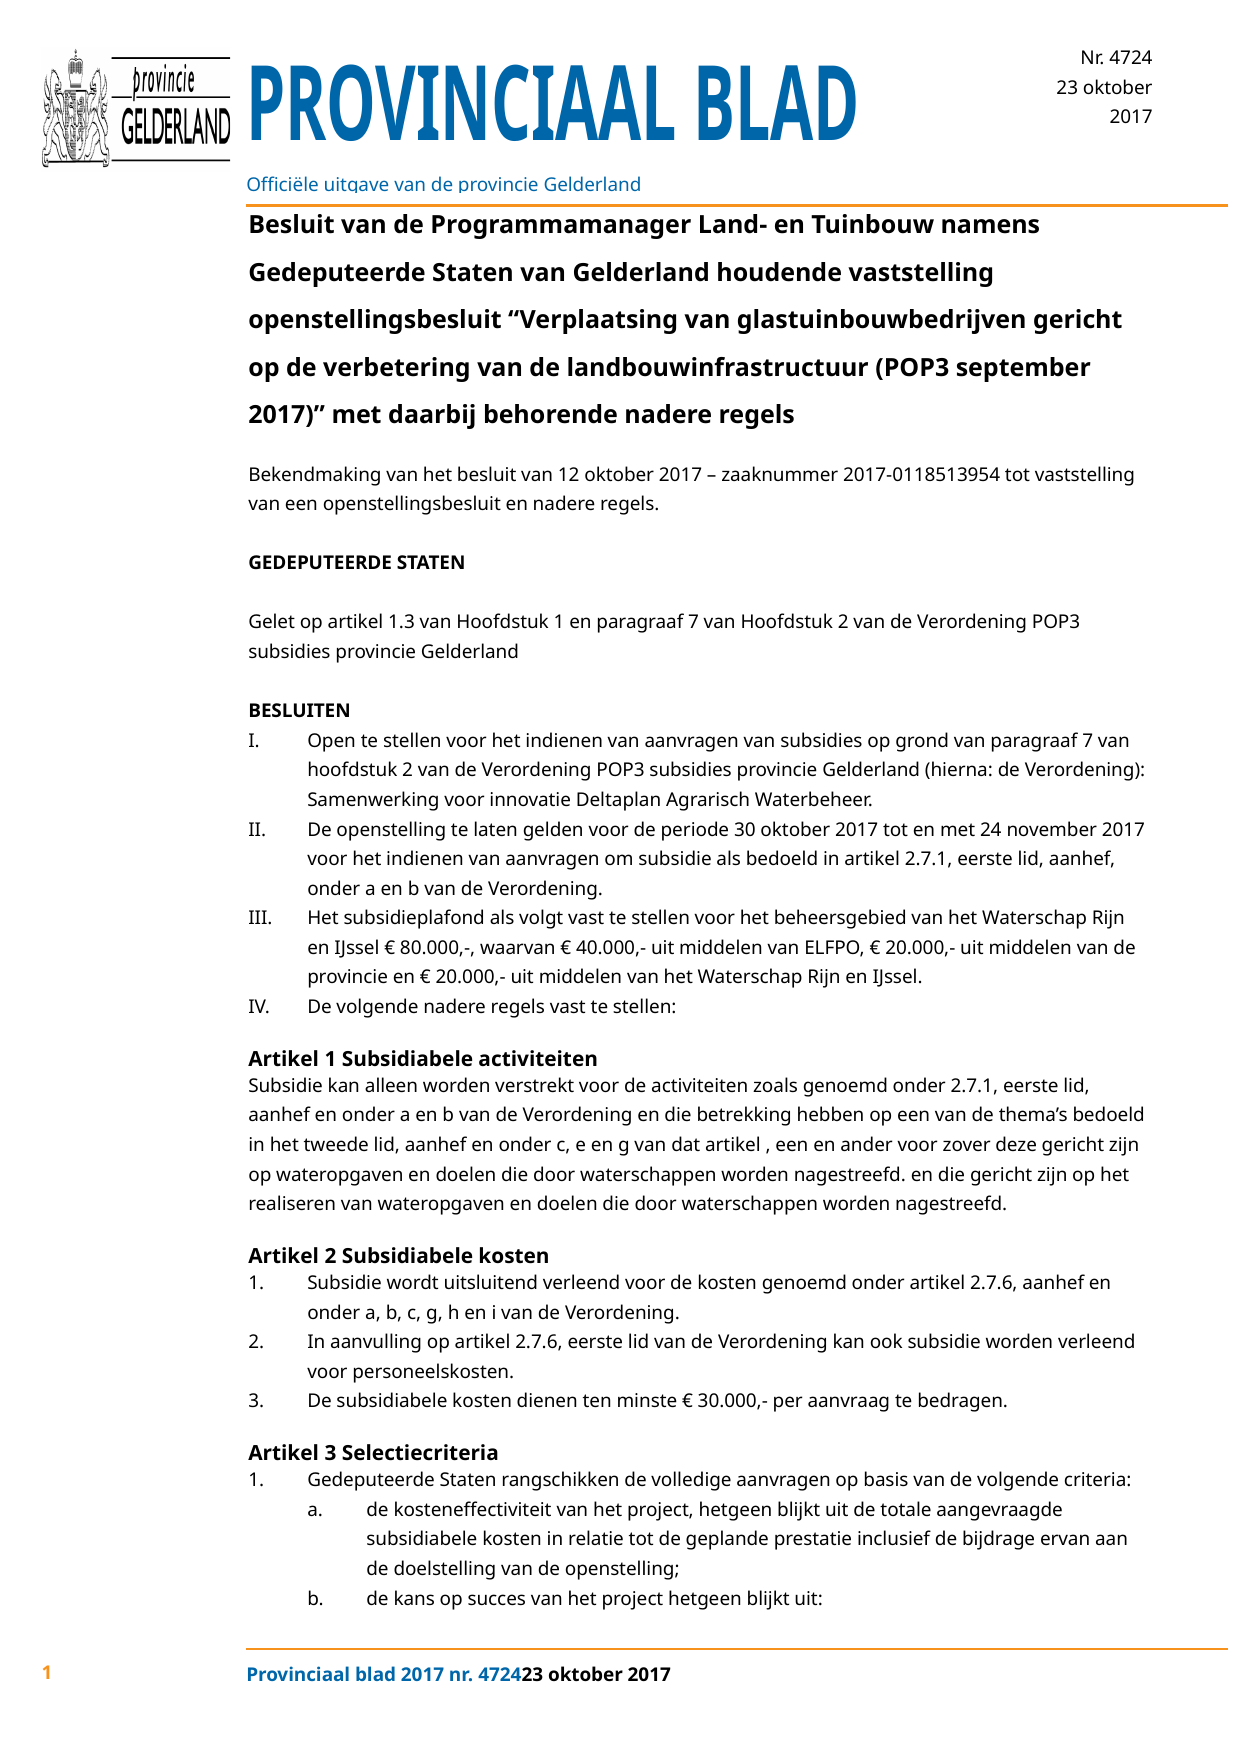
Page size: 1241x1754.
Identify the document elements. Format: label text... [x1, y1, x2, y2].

list De openstelling te laten gelden voor de periode 30 oktober 2017 tot en met 24 november 2017 voor het indienen van aanvragen om subsidie als bedoeld in artikel 2.7.1, eerste lid, aanhef, onder a en b van de Verordening. [248, 816, 1152, 901]
text Gelet op artikel 1.3 van Hoofdstuk 1 en paragraaf 7 van Hoofdstuk 2 van de Verordening POP3 subsidies provincie Gelderland [248, 609, 1152, 664]
list Gedeputeerde Staten rangschikken de volledige aanvragen op basis van de volgende criteria: [248, 1466, 1152, 1492]
text Artikel 1 Subsidiabele activiteiten [248, 1044, 1152, 1072]
text Artikel 2 Subsidiabele kosten [248, 1241, 1152, 1269]
list de kosteneffectiviteit van het project, hetgeen blijkt uit de totale aangevraagde subsidiabele kosten in relatie tot de geplande prestatie inclusief de bijdrage ervan aan de doelstelling van de openstelling; [307, 1496, 1152, 1581]
text Bekendmaking van het besluit van 12 oktober 2017 – zaaknummer 2017-0118513954 tot vaststelling van een openstellingsbesluit en nadere regels. [248, 461, 1152, 516]
list Het subsidieplafond als volgt vast te stellen voor het beheersgebied van het Waterschap Rijn en IJssel € 80.000,-, waarvan € 40.000,- uit middelen van ELFPO, € 20.000,- uit middelen van de provincie en € 20.000,- uit middelen van het Waterschap Rijn en IJssel. [248, 904, 1152, 989]
list De subsidiabele kosten dienen ten minste € 30.000,- per aanvraag te bedragen. [248, 1388, 1152, 1413]
list In aanvulling op artikel 2.7.6, eerste lid van de Verordening kan ook subsidie worden verleend voor personeelskosten. [248, 1328, 1152, 1384]
text BESLUITEN [248, 697, 1152, 723]
text Besluit van de Programmamanager Land- en Tuinbouw namens Gedeputeerde Staten van Gelderland houdende vaststelling openstellingsbesluit “Verplaatsing van glastuinbouwbedrijven gericht op de verbetering van de landbouwinfrastructuur (POP3 september 2017)” met daarbij behorende nadere regels [248, 207, 1152, 431]
list Subsidie wordt uitsluitend verleend voor de kosten genoemd onder artikel 2.7.6, aanhef en onder a, b, c, g, h en i van de Verordening. [248, 1269, 1152, 1324]
picture [41, 47, 231, 172]
list De volgende nadere regels vast te stellen: [248, 993, 1152, 1019]
text GEDEPUTEERDE STATEN [248, 549, 1152, 575]
list de kans op succes van het project hetgeen blijkt uit: [307, 1585, 1152, 1611]
list Open te stellen voor het indienen van aanvragen van subsidies op grond van paragraaf 7 van hoofdstuk 2 van de Verordening POP3 subsidies provincie Gelderland (hierna: de Verordening): Samenwerking voor innovatie Deltaplan Agrarisch Waterbeheer. [248, 727, 1152, 812]
text Artikel 3 Selectiecriteria [248, 1438, 1152, 1466]
text Subsidie kan alleen worden verstrekt voor de activiteiten zoals genoemd onder 2.7.1, eerste lid, aanhef en onder a en b van de Verordening en die betrekking hebben op een van de thema’s bedoeld in het tweede lid, aanhef en onder c, e en g van dat artikel , een en ander voor zover deze gericht zijn op wateropgaven en doelen die door waterschappen worden nagestreefd. en die gericht zijn op het realiseren van wateropgaven en doelen die door waterschappen worden nagestreefd. [248, 1072, 1152, 1216]
